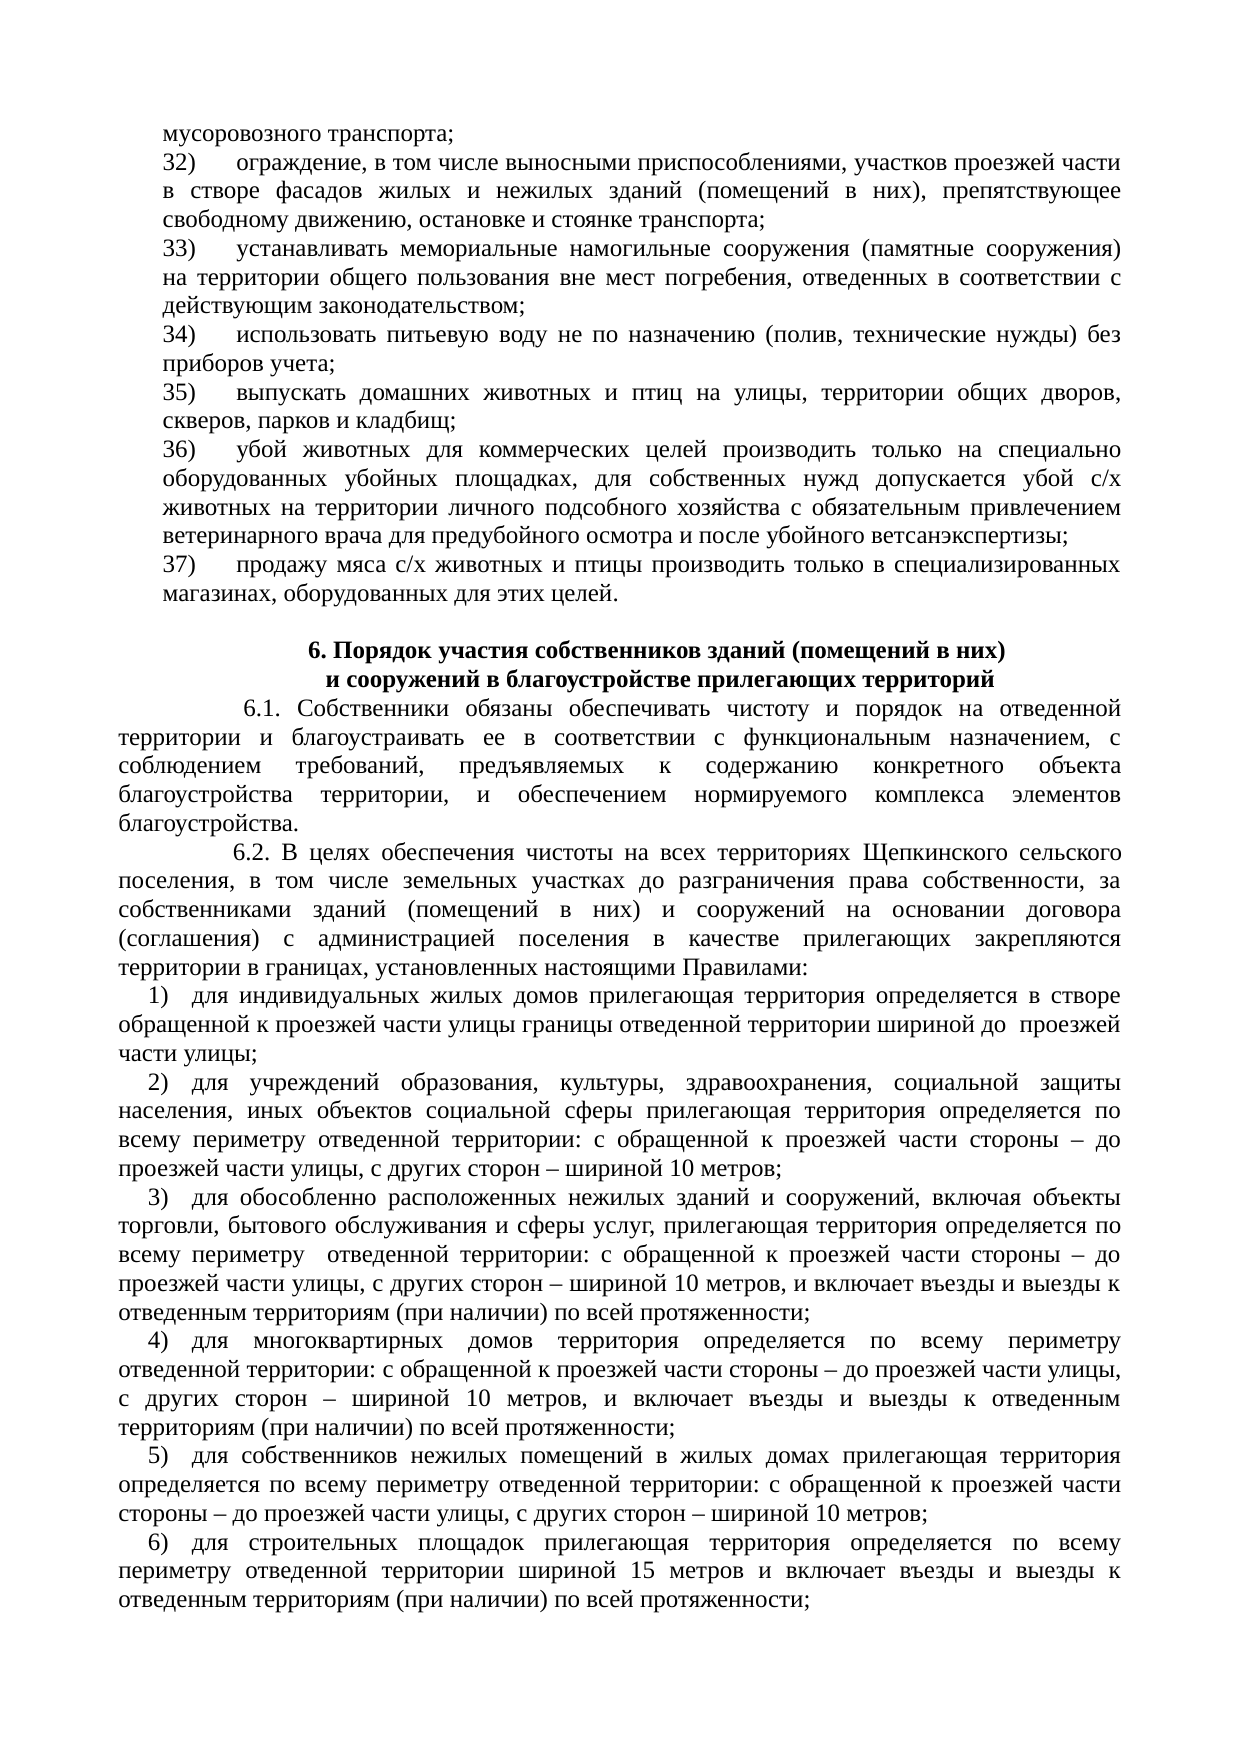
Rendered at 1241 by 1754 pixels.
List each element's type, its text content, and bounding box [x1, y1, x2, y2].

list ограждение, в том числе выносными приспособлениями, участков проезжей части в створе фасадов жилых и нежилых зданий (помещений в них), препятствующее свободному движению, остановке и стоянке транспорта; [162, 147, 1122, 233]
list устанавливать мемориальные намогильные сооружения (памятные сооружения) на территории общего пользования вне мест погребения, отведенных в соответствии с действующим законодательством; [162, 233, 1122, 319]
text и сооружений в благоустройстве прилегающих территорий [118, 664, 1122, 693]
list убой животных для коммерческих целей производить только на специально оборудованных убойных площадках, для собственных нужд допускается убой с/х животных на территории личного подсобного хозяйства с обязательным привлечением ветеринарного врача для предубойного осмотра и после убойного ветсанэкспертизы; [162, 434, 1122, 549]
text 6.1. Собственники обязаны обеспечивать чистоту и порядок на отведенной территории и благоустраивать ее в соответствии с функциональным назначением, с соблюдением требований, предъявляемых к содержанию конкретного объекта благоустройства территории, и обеспечением нормируемого комплекса элементов благоустройства. [118, 693, 1122, 837]
list выпускать домашних животных и птиц на улицы, территории общих дворов, скверов, парков и кладбищ; [162, 377, 1122, 434]
list продажу мяса с/х животных и птицы производить только в специализированных магазинах, оборудованных для этих целей. [162, 549, 1122, 607]
list для индивидуальных жилых домов прилегающая территория определяется в створе обращенной к проезжей части улицы границы отведенной территории шириной до проезжей части улицы; [118, 981, 1122, 1067]
list мусоровозного транспорта; [162, 118, 1122, 147]
list для собственников нежилых помещений в жилых домах прилегающая территория определяется по всему периметру отведенной территории: с обращенной к проезжей части стороны – до проезжей части улицы, с других сторон – шириной 10 метров; [118, 1441, 1122, 1527]
text 6.2. В целях обеспечения чистоты на всех территориях Щепкинского сельского поселения, в том числе земельных участках до разграничения права собственности, за собственниками зданий (помещений в них) и сооружений на основании договора (соглашения) с администрацией поселения в качестве прилегающих закрепляются территории в границах, установленных настоящими Правилами: [118, 837, 1122, 981]
list использовать питьевую воду не по назначению (полив, технические нужды) без приборов учета; [162, 319, 1122, 377]
list для учреждений образования, культуры, здравоохранения, социальной защиты населения, иных объектов социальной сферы прилегающая территория определяется по всему периметру отведенной территории: с обращенной к проезжей части стороны – до проезжей части улицы, с других сторон – шириной 10 метров; [118, 1067, 1122, 1182]
list для обособленно расположенных нежилых зданий и сооружений, включая объекты торговли, бытового обслуживания и сферы услуг, прилегающая территория определяется по всему периметру отведенной территории: с обращенной к проезжей части стороны – до проезжей части улицы, с других сторон – шириной 10 метров, и включает въезды и выезды к отведенным территориям (при наличии) по всей протяженности; [118, 1182, 1122, 1326]
list для многоквартирных домов территория определяется по всему периметру отведенной территории: с обращенной к проезжей части стороны – до проезжей части улицы, с других сторон – шириной 10 метров, и включает въезды и выезды к отведенным территориям (при наличии) по всей протяженности; [118, 1326, 1122, 1441]
list для строительных площадок прилегающая территория определяется по всему периметру отведенной территории шириной 15 метров и включает въезды и выезды к отведенным территориям (при наличии) по всей протяженности; [118, 1527, 1122, 1613]
text 6. Порядок участия собственников зданий (помещений в них) [118, 636, 1122, 664]
